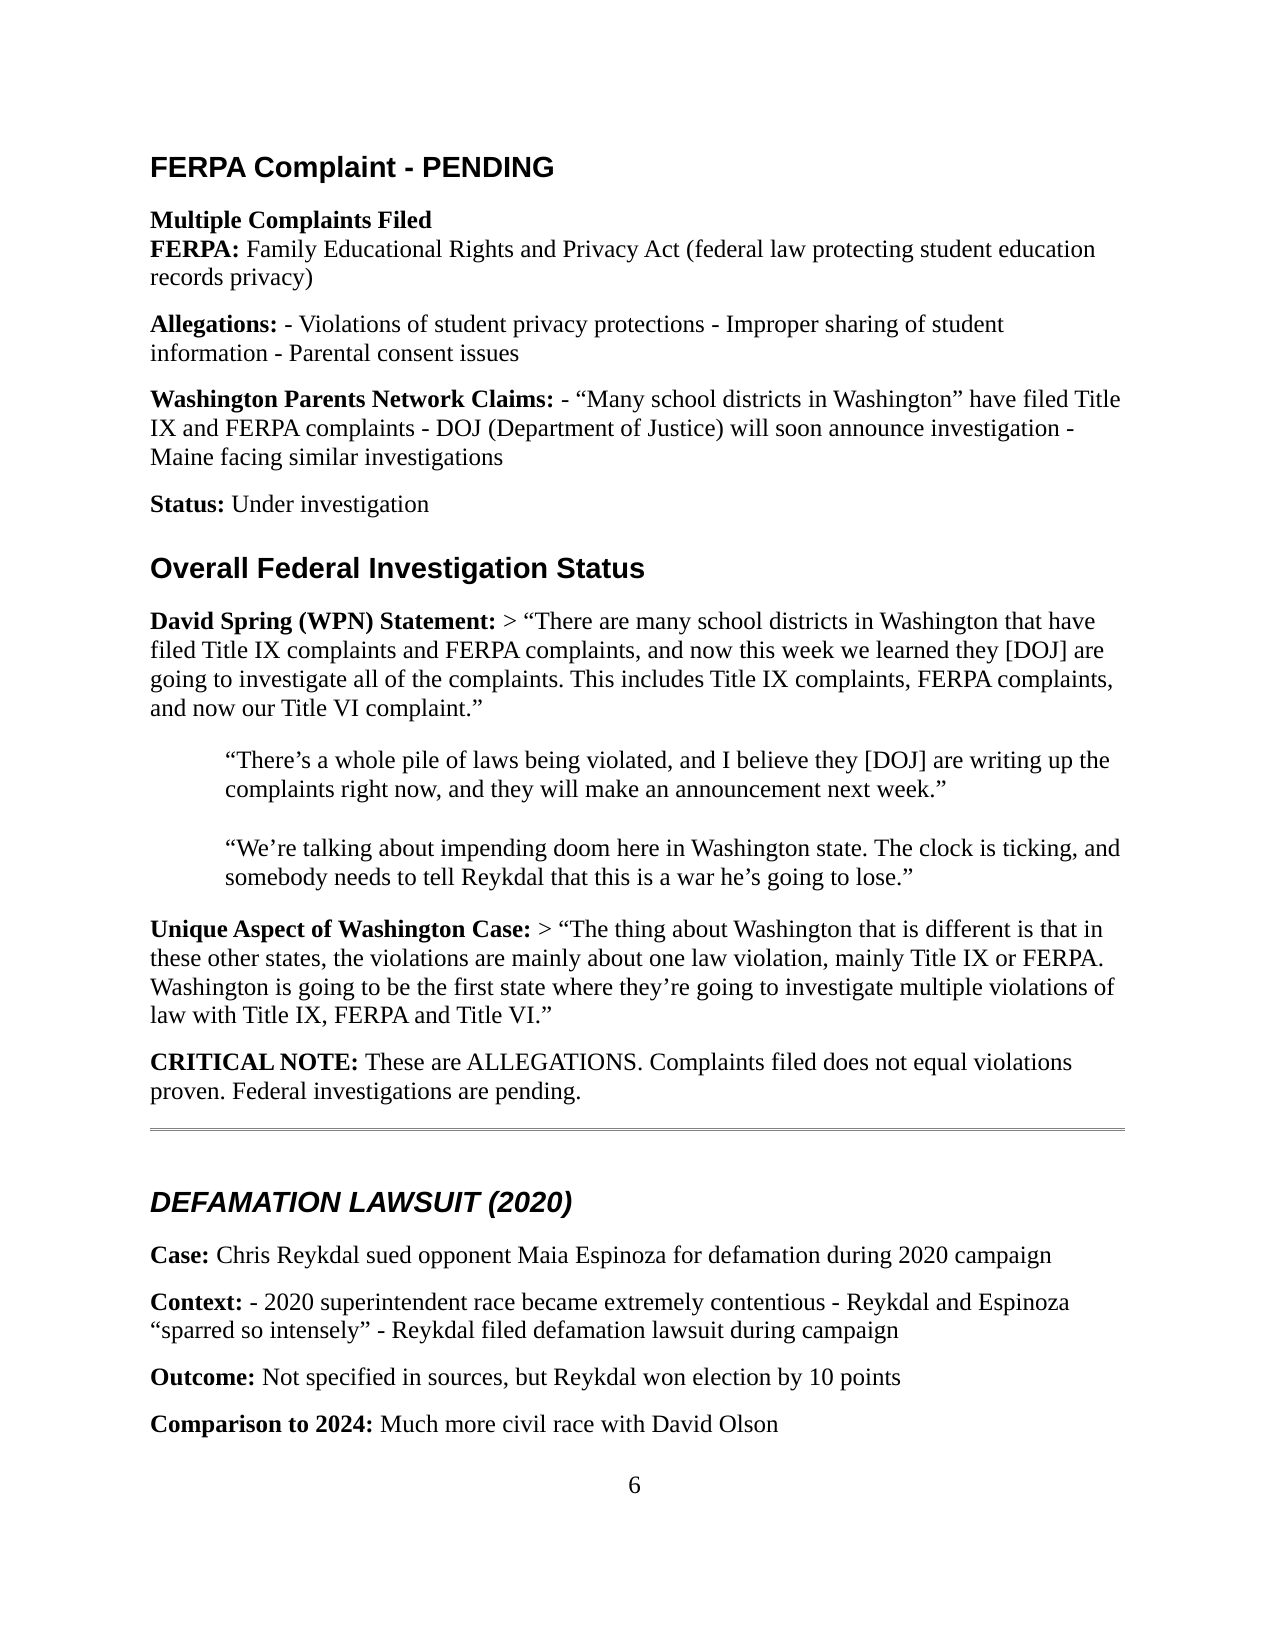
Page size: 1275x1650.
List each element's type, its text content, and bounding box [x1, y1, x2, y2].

text David Spring (WPN) Statement: > “There are many school districts in Washington that have filed Title IX complaints and FERPA complaints, and now this week we learned they [DOJ] are going to investigate all of the complaints. This includes Title IX complaints, FERPA complaints, and now our Title VI complaint.” [150, 606, 1125, 721]
text Context: - 2020 superintendent race became extremely contentious - Reykdal and Espinoza “sparred so intensely” - Reykdal filed defamation lawsuit during campaign [150, 1287, 1125, 1344]
text Status: Under investigation [150, 489, 1125, 517]
text Comparison to 2024: Much more civil race with David Olson [150, 1409, 1125, 1437]
text “We’re talking about impending doom here in Washington state. The clock is ticking, and somebody needs to tell Reykdal that this is a war he’s going to lose.” [225, 833, 1125, 890]
text CRITICAL NOTE: These are ALLEGATIONS. Complaints filed does not equal violations proven. Federal investigations are pending. [150, 1047, 1125, 1105]
subtitle FERPA Complaint - PENDING [150, 150, 1125, 183]
subtitle DEFAMATION LAWSUIT (2020) [150, 1185, 1125, 1218]
text Allegations: - Violations of student privacy protections - Improper sharing of student information - Parental consent issues [150, 309, 1125, 367]
text “There’s a whole pile of laws being violated, and I believe they [DOJ] are writing up the complaints right now, and they will make an announcement next week.” [225, 745, 1125, 803]
text Unique Aspect of Washington Case: > “The thing about Washington that is different is that in these other states, the violations are mainly about one law violation, mainly Title IX or FERPA. Washington is going to be the first state where they’re going to investigate multiple violations of law with Title IX, FERPA and Title VI.” [150, 914, 1125, 1029]
subtitle Overall Federal Investigation Status [150, 551, 1125, 585]
text Multiple Complaints Filed FERPA: Family Educational Rights and Privacy Act (federal law protecting student education records privacy) [150, 205, 1125, 291]
text Outcome: Not specified in sources, but Reykdal won election by 10 points [150, 1362, 1125, 1391]
text Washington Parents Network Claims: - “Many school districts in Washington” have filed Title IX and FERPA complaints - DOJ (Department of Justice) will soon announce investigation - Maine facing similar investigations [150, 384, 1125, 471]
text Case: Chris Reykdal sued opponent Maia Espinoza for defamation during 2020 campaign [150, 1240, 1125, 1269]
